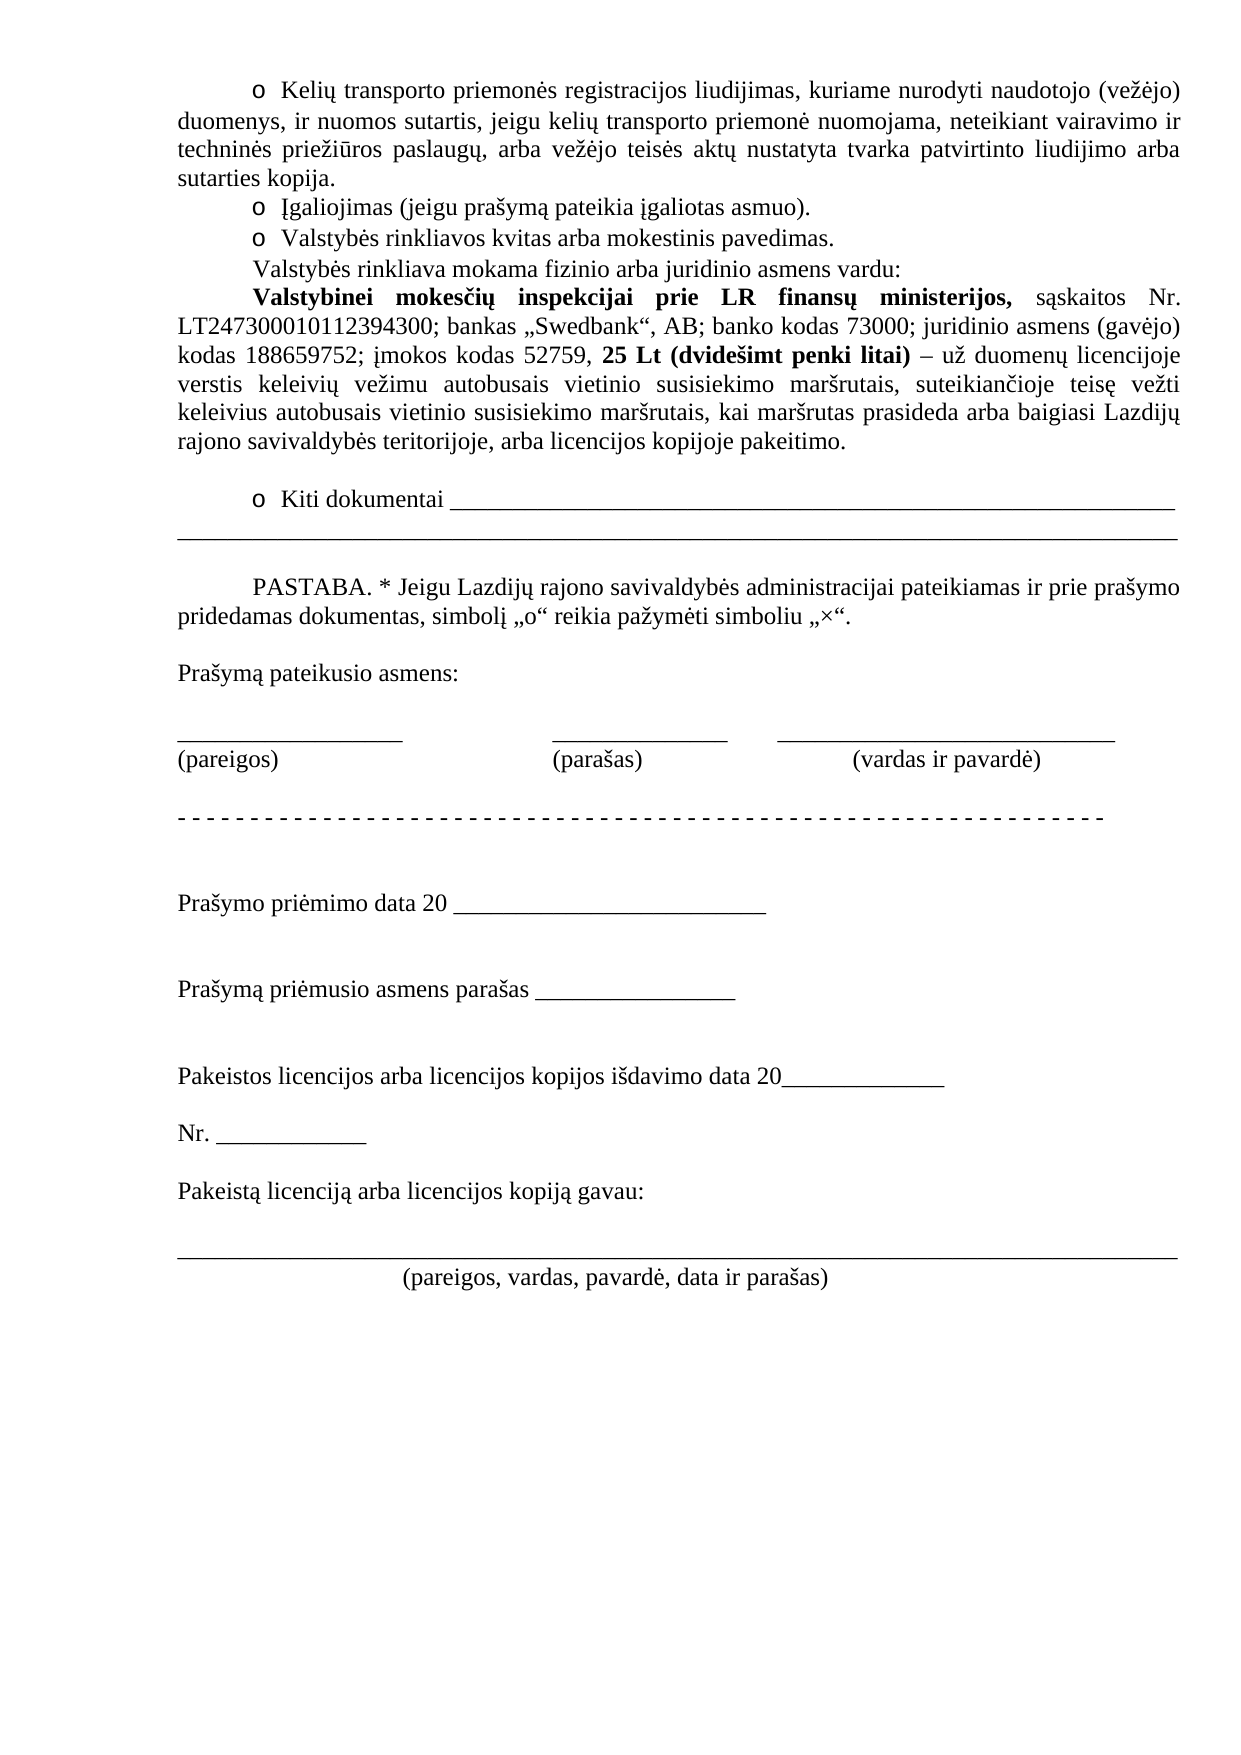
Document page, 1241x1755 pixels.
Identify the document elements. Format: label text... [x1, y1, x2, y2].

text - - - - - - - - - - - - - - - - - - - - - - - - - - - - - - - - - - - - - - - - - - - - - - - - - - - - - - - - - - - - - - - - [177, 802, 1181, 831]
text Pakeistos licencijos arba licencijos kopijos išdavimo data 20_____________ [177, 1061, 1181, 1089]
text PASTABA. * Jeigu Lazdijų rajono savivaldybės administracijai pateikiamas ir prie prašymo pridedamas dokumentas, simbolį „ᴏ“ reikia pažymėti simboliu „×“. [177, 572, 1181, 629]
text o Kiti dokumentai __________________________________________________________ [177, 484, 1181, 514]
text Prašymo priėmimo data 20 _________________________ [177, 888, 1181, 917]
text Prašymą pateikusio asmens: [177, 658, 1181, 687]
text o Kelių transporto priemonės registracijos liudijimas, kuriame nurodyti naudotojo (vežėjo) duomenys, ir nuomos sutartis, jeigu kelių transporto priemonė nuomojama, neteikiant vairavimo ir techninės priežiūros paslaugų, arba vežėjo teisės aktų nustatyta tvarka patvirtinto liudijimo arba sutarties kopija. [177, 75, 1181, 192]
text Prašymą priėmusio asmens parašas ________________ [177, 974, 1181, 1003]
text Pakeistą licenciją arba licencijos kopiją gavau: [177, 1176, 1181, 1204]
text (pareigos) (parašas) (vardas ir pavardė) [177, 744, 1181, 773]
text ________________________________________________________________________________ [177, 514, 1181, 543]
text __________________ ______________ ___________________________ [177, 716, 1181, 744]
text Nr. ____________ [177, 1118, 1181, 1147]
text o Valstybės rinkliavos kvitas arba mokestinis pavedimas. [177, 223, 1181, 254]
text o Įgaliojimas (jeigu prašymą pateikia įgaliotas asmuo). [177, 192, 1181, 223]
text ________________________________________________________________________________ [177, 1233, 1181, 1262]
text Valstybinei mokesčių inspekcijai prie LR finansų ministerijos, sąskaitos Nr. LT247300010112394300; bankas „Swedbank“, AB; banko kodas 73000; juridinio asmens (gavėjo) kodas 188659752; įmokos kodas 52759, 25 Lt (dvidešimt penki litai) – už duomenų licencijoje verstis keleivių vežimu autobusais vietinio susisiekimo maršrutais, suteikiančioje teisę vežti keleivius autobusais vietinio susisiekimo maršrutais, kai maršrutas prasideda arba baigiasi Lazdijų rajono savivaldybės teritorijoje, arba licencijos kopijoje pakeitimo. [177, 282, 1181, 455]
text (pareigos, vardas, pavardė, data ir parašas) [327, 1262, 1181, 1291]
text Valstybės rinkliava mokama fizinio arba juridinio asmens vardu: [177, 254, 1181, 282]
